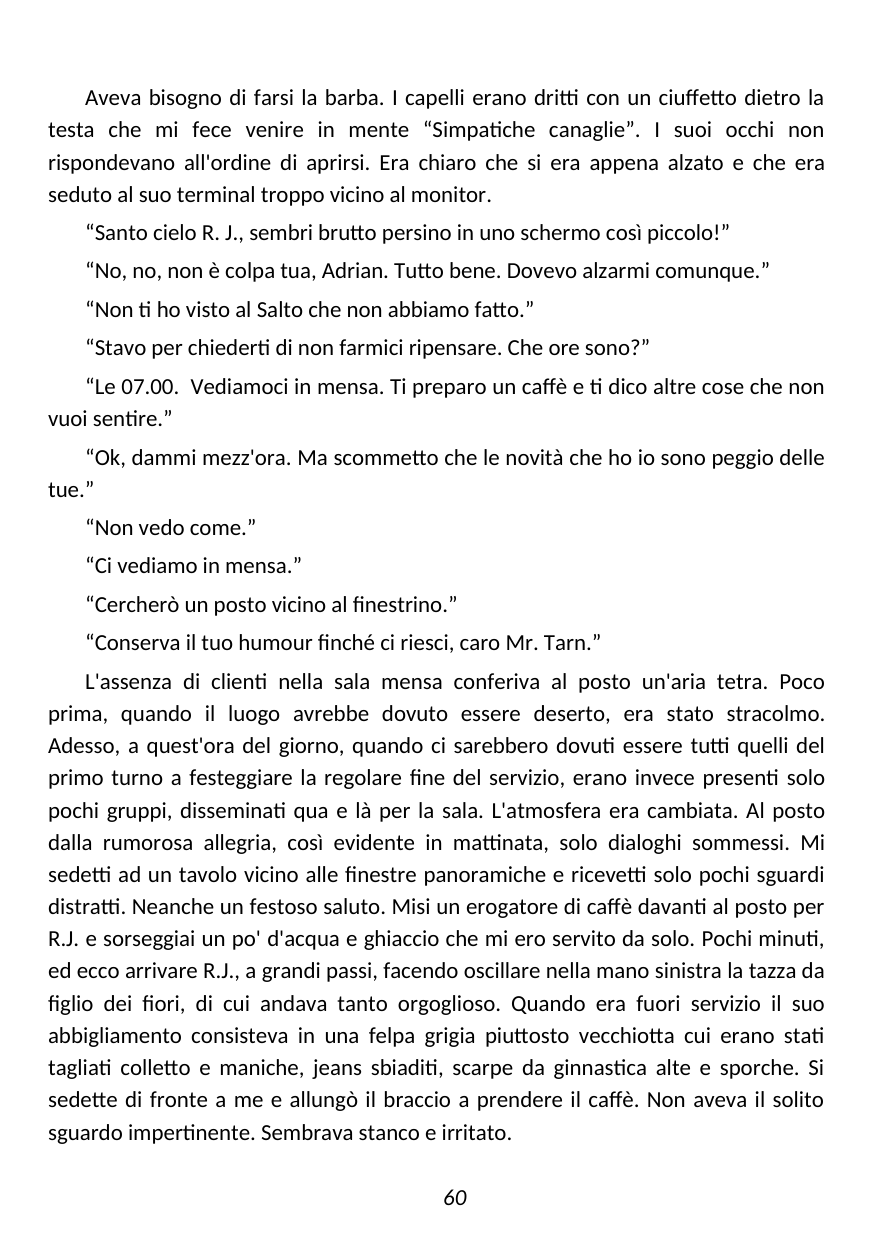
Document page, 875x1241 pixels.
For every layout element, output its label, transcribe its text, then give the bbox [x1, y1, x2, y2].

text “Ci vediamo in mensa.” [48, 552, 826, 580]
text “Ok, dammi mezz'ora. Ma scommetto che le novità che ho io sono peggio delle tue.” [48, 443, 826, 503]
text “No, no, non è colpa tua, Adrian. Tutto bene. Dovevo alzarmi comunque.” [48, 257, 826, 285]
text Aveva bisogno di farsi la barba. I capelli erano dritti con un ciuffetto dietro la testa che mi fece venire in mente “Simpatiche canaglie”. I suoi occhi non rispondevano all'ordine di aprirsi. Era chiaro che si era appena alzato e che era seduto al suo terminal troppo vicino al monitor. [48, 83, 826, 208]
text “Cercherò un posto vicino al finestrino.” [48, 590, 826, 618]
text “Santo cielo R. J., sembri brutto persino in uno schermo così piccolo!” [48, 218, 826, 246]
text “Non vedo come.” [48, 513, 826, 541]
text “Stavo per chiederti di non farmici ripensare. Che ore sono?” [48, 333, 826, 362]
text L'assenza di clienti nella sala mensa conferiva al posto un'aria tetra. Poco prima, quando il luogo avrebbe dovuto essere deserto, era stato stracolmo. Adesso, a quest'ora del giorno, quando ci sarebbero dovuti essere tutti quelli del primo turno a festeggiare la regolare fine del servizio, erano invece presenti solo pochi gruppi, disseminati qua e là per la sala. L'atmosfera era cambiata. Al posto dalla rumorosa allegria, così evidente in mattinata, solo dialoghi sommessi. Mi sedetti ad un tavolo vicino alle finestre panoramiche e ricevetti solo pochi sguardi distratti. Neanche un festoso saluto. Misi un erogatore di caffè davanti al posto per R.J. e sorseggiai un po' d'acqua e ghiaccio che mi ero servito da solo. Pochi minuti, ed ecco arrivare R.J., a grandi passi, facendo oscillare nella mano sinistra la tazza da figlio dei fiori, di cui andava tanto orgoglioso. Quando era fuori servizio il suo abbigliamento consisteva in una felpa grigia piuttosto vecchiotta cui erano stati tagliati colletto e maniche, jeans sbiaditi, scarpe da ginnastica alte e sporche. Si sedette di fronte a me e allungò il braccio a prendere il caffè. Non aveva il solito sguardo impertinente. Sembrava stanco e irritato. [48, 667, 826, 1146]
text “Conserva il tuo humour finché ci riesci, caro Mr. Tarn.” [48, 628, 826, 657]
text “Le 07.00. Vediamoci in mensa. Ti preparo un caffè e ti dico altre cose che non vuoi sentire.” [48, 372, 826, 432]
text “Non ti ho visto al Salto che non abbiamo fatto.” [48, 295, 826, 323]
